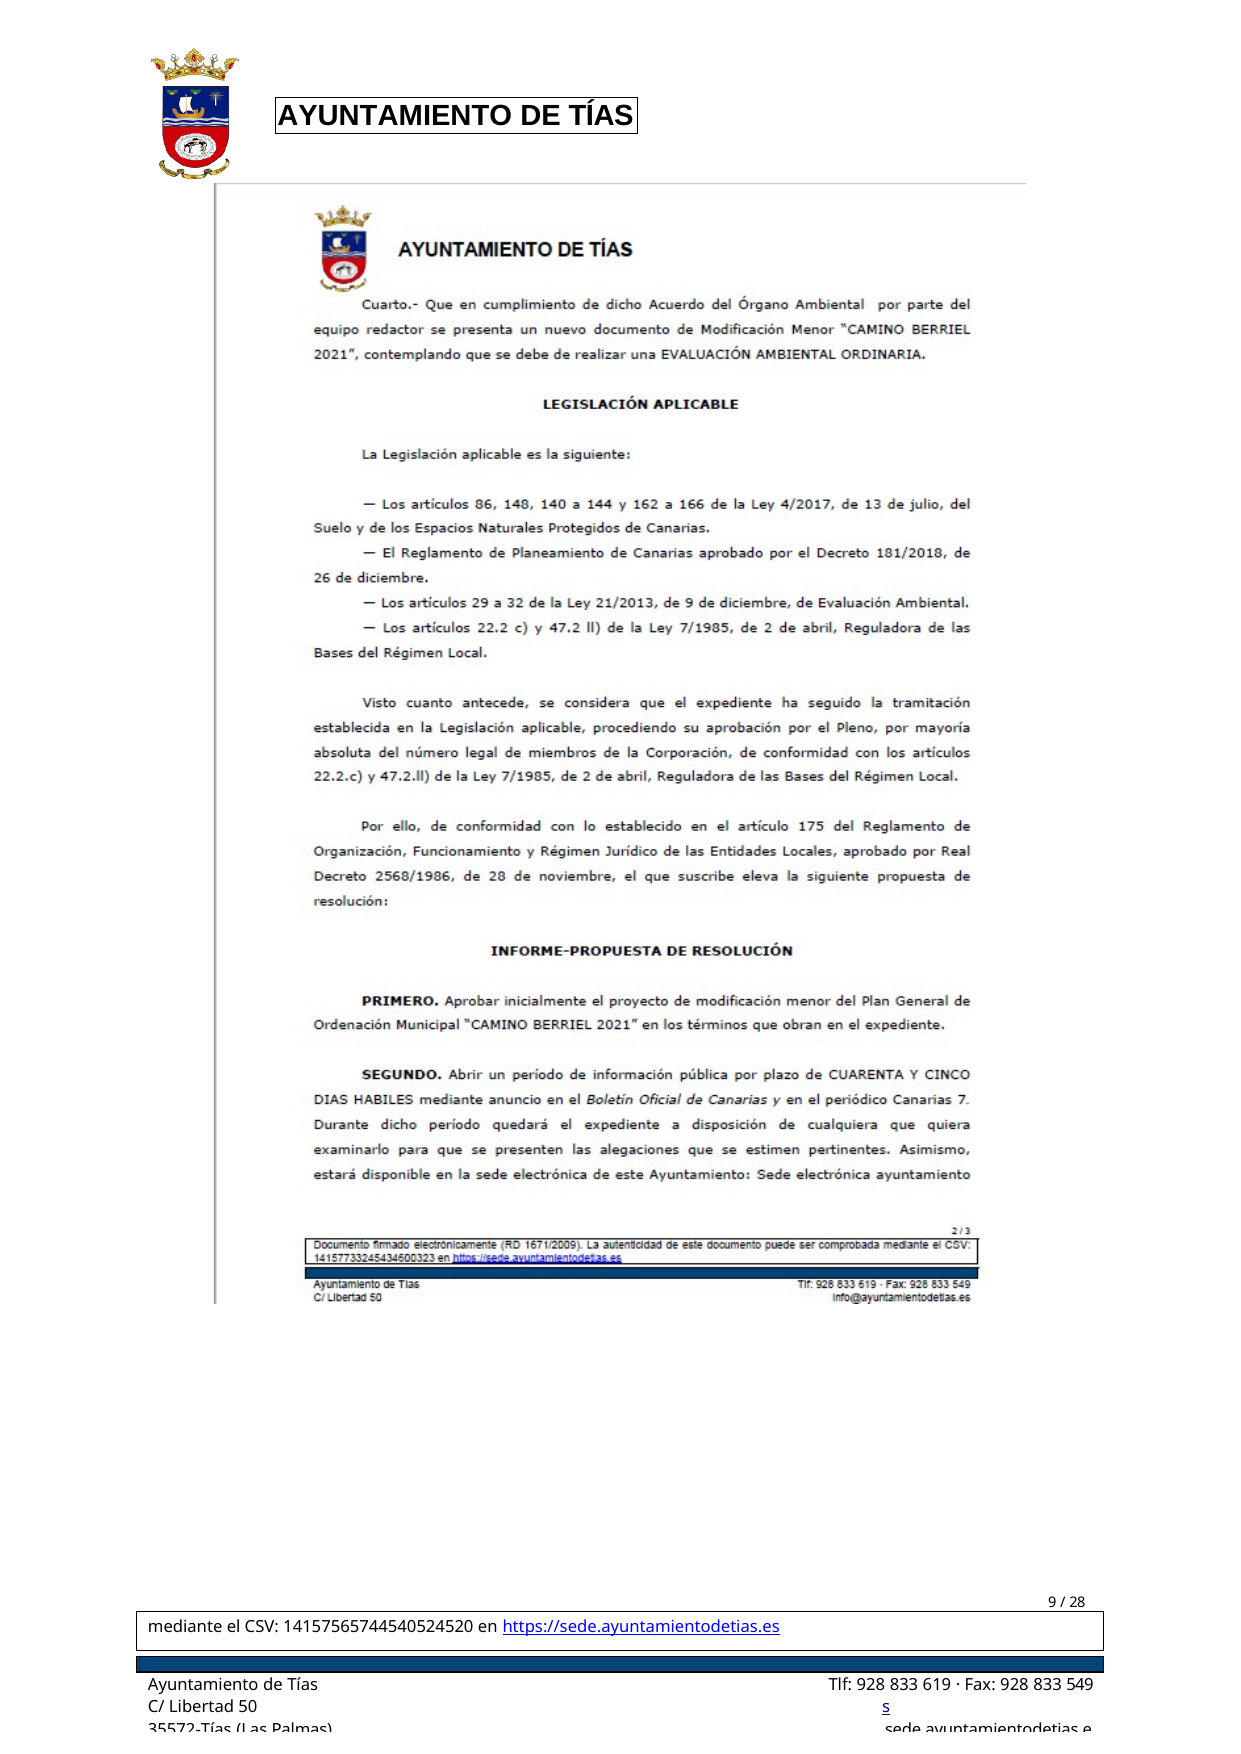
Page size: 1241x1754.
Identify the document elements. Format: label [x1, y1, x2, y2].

picture [150, 48, 241, 179]
picture [213, 183, 1027, 1304]
